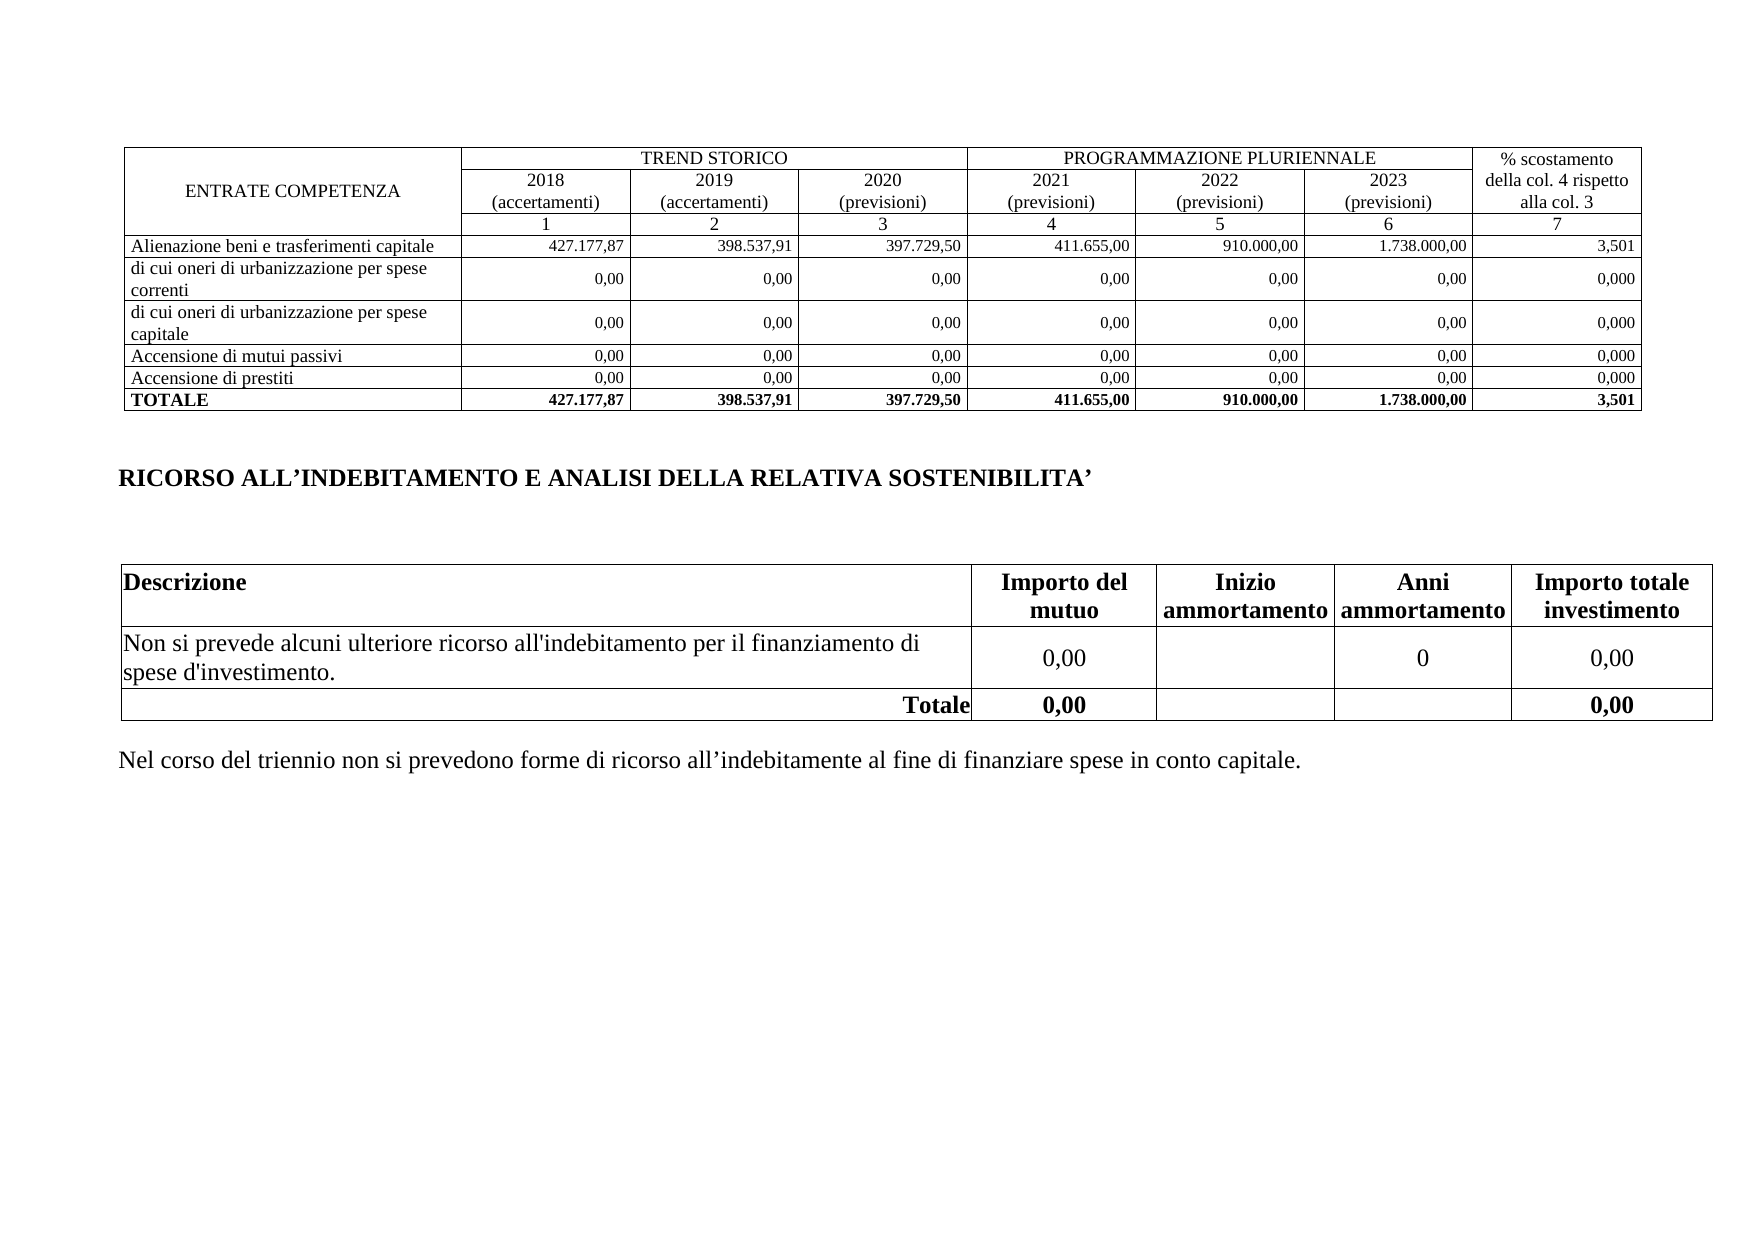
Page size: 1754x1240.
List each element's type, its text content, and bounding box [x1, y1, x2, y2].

table_cell 0,00 [1512, 689, 1712, 720]
table_cell 0,00 [1512, 627, 1712, 687]
table_header Inizio ammortamento [1157, 565, 1334, 626]
table_cell 0,00 [968, 345, 1135, 366]
table_cell 0,00 [462, 345, 630, 366]
table_cell 3 [799, 214, 967, 234]
table_header PROGRAMMAZIONE PLURIENNALE [968, 148, 1472, 169]
table_cell 0,00 [799, 301, 967, 344]
table_header Importo del mutuo [972, 565, 1156, 626]
table_header Descrizione [122, 565, 971, 626]
table_header % scostamento della col. 4 rispetto alla col. 3 [1473, 148, 1641, 212]
table_cell 411.655,00 [968, 389, 1135, 410]
table_header Anni ammortamento [1335, 565, 1511, 626]
text RICORSO ALL’INDEBITAMENTO E ANALISI DELLA RELATIVA SOSTENIBILITA’ [118, 463, 1636, 492]
table_cell Alienazione beni e trasferimenti capitale [125, 236, 461, 257]
table_cell 0,000 [1473, 258, 1641, 300]
table_cell Accensione di prestiti [125, 367, 461, 388]
table_cell 0,00 [631, 345, 798, 366]
table_cell 5 [1136, 214, 1304, 234]
table_cell 0 [1335, 627, 1511, 687]
table_cell 0,00 [462, 367, 630, 388]
table_cell [1335, 689, 1511, 720]
table_cell 0,000 [1473, 301, 1641, 344]
table_cell [1157, 627, 1334, 687]
table_cell 0,00 [972, 627, 1156, 687]
table_cell di cui oneri di urbanizzazione per spese capitale [125, 301, 461, 344]
table_cell 0,00 [1305, 301, 1472, 344]
table_cell 0,000 [1473, 367, 1641, 388]
table_cell 0,00 [462, 301, 630, 344]
table_cell 1.738.000,00 [1305, 389, 1472, 410]
table_cell 0,00 [1305, 345, 1472, 366]
table_cell 397.729,50 [799, 389, 967, 410]
table_cell 2 [631, 214, 798, 234]
table_cell 0,00 [631, 367, 798, 388]
table_cell Non si prevede alcuni ulteriore ricorso all'indebitamento per il finanziamento di spese d'investimento. [122, 627, 971, 687]
table_cell 2021 (previsioni) [968, 170, 1135, 212]
table_cell 0,000 [1473, 345, 1641, 366]
table_cell 1.738.000,00 [1305, 236, 1472, 257]
table_header Importo totale investimento [1512, 565, 1712, 626]
table_cell 7 [1473, 214, 1641, 234]
table_cell 0,00 [1305, 258, 1472, 300]
table_cell 397.729,50 [799, 236, 967, 257]
table_cell 0,00 [799, 258, 967, 300]
table_cell 2020 (previsioni) [799, 170, 967, 212]
table_cell 0,00 [968, 367, 1135, 388]
table_cell 6 [1305, 214, 1472, 234]
table_cell 411.655,00 [968, 236, 1135, 257]
table_cell 0,00 [972, 689, 1156, 720]
table_cell 398.537,91 [631, 389, 798, 410]
table_cell Accensione di mutui passivi [125, 345, 461, 366]
table_cell 2019 (accertamenti) [631, 170, 798, 212]
table_cell 1 [462, 214, 630, 234]
table_cell 0,00 [1136, 345, 1304, 366]
table_cell 0,00 [799, 345, 967, 366]
table_cell TOTALE [125, 389, 461, 410]
table_cell 0,00 [968, 301, 1135, 344]
table_cell 2022 (previsioni) [1136, 170, 1304, 212]
table_header TREND STORICO [462, 148, 967, 169]
table_cell 4 [968, 214, 1135, 234]
table_cell 910.000,00 [1136, 236, 1304, 257]
table_cell 0,00 [1136, 258, 1304, 300]
table_cell [1157, 689, 1334, 720]
text Nel corso del triennio non si prevedono forme di ricorso all’indebitamente al fine di finanziare spese in conto capitale. [118, 745, 1636, 774]
table_cell Totale [122, 689, 971, 720]
table_cell 2023 (previsioni) [1305, 170, 1472, 212]
table_cell 0,00 [631, 301, 798, 344]
table_cell 3,501 [1473, 236, 1641, 257]
table_cell 2018 (accertamenti) [462, 170, 630, 212]
table_cell di cui oneri di urbanizzazione per spese correnti [125, 258, 461, 300]
table_header ENTRATE COMPETENZA [125, 148, 461, 234]
table_cell 0,00 [631, 258, 798, 300]
table_cell 3,501 [1473, 389, 1641, 410]
table_cell 398.537,91 [631, 236, 798, 257]
table_cell 0,00 [1136, 367, 1304, 388]
table_cell 0,00 [462, 258, 630, 300]
table_cell 0,00 [1136, 301, 1304, 344]
table_cell 0,00 [799, 367, 967, 388]
table_cell 427.177,87 [462, 389, 630, 410]
table_cell 910.000,00 [1136, 389, 1304, 410]
table_cell 427.177,87 [462, 236, 630, 257]
table_cell 0,00 [1305, 367, 1472, 388]
table_cell 0,00 [968, 258, 1135, 300]
